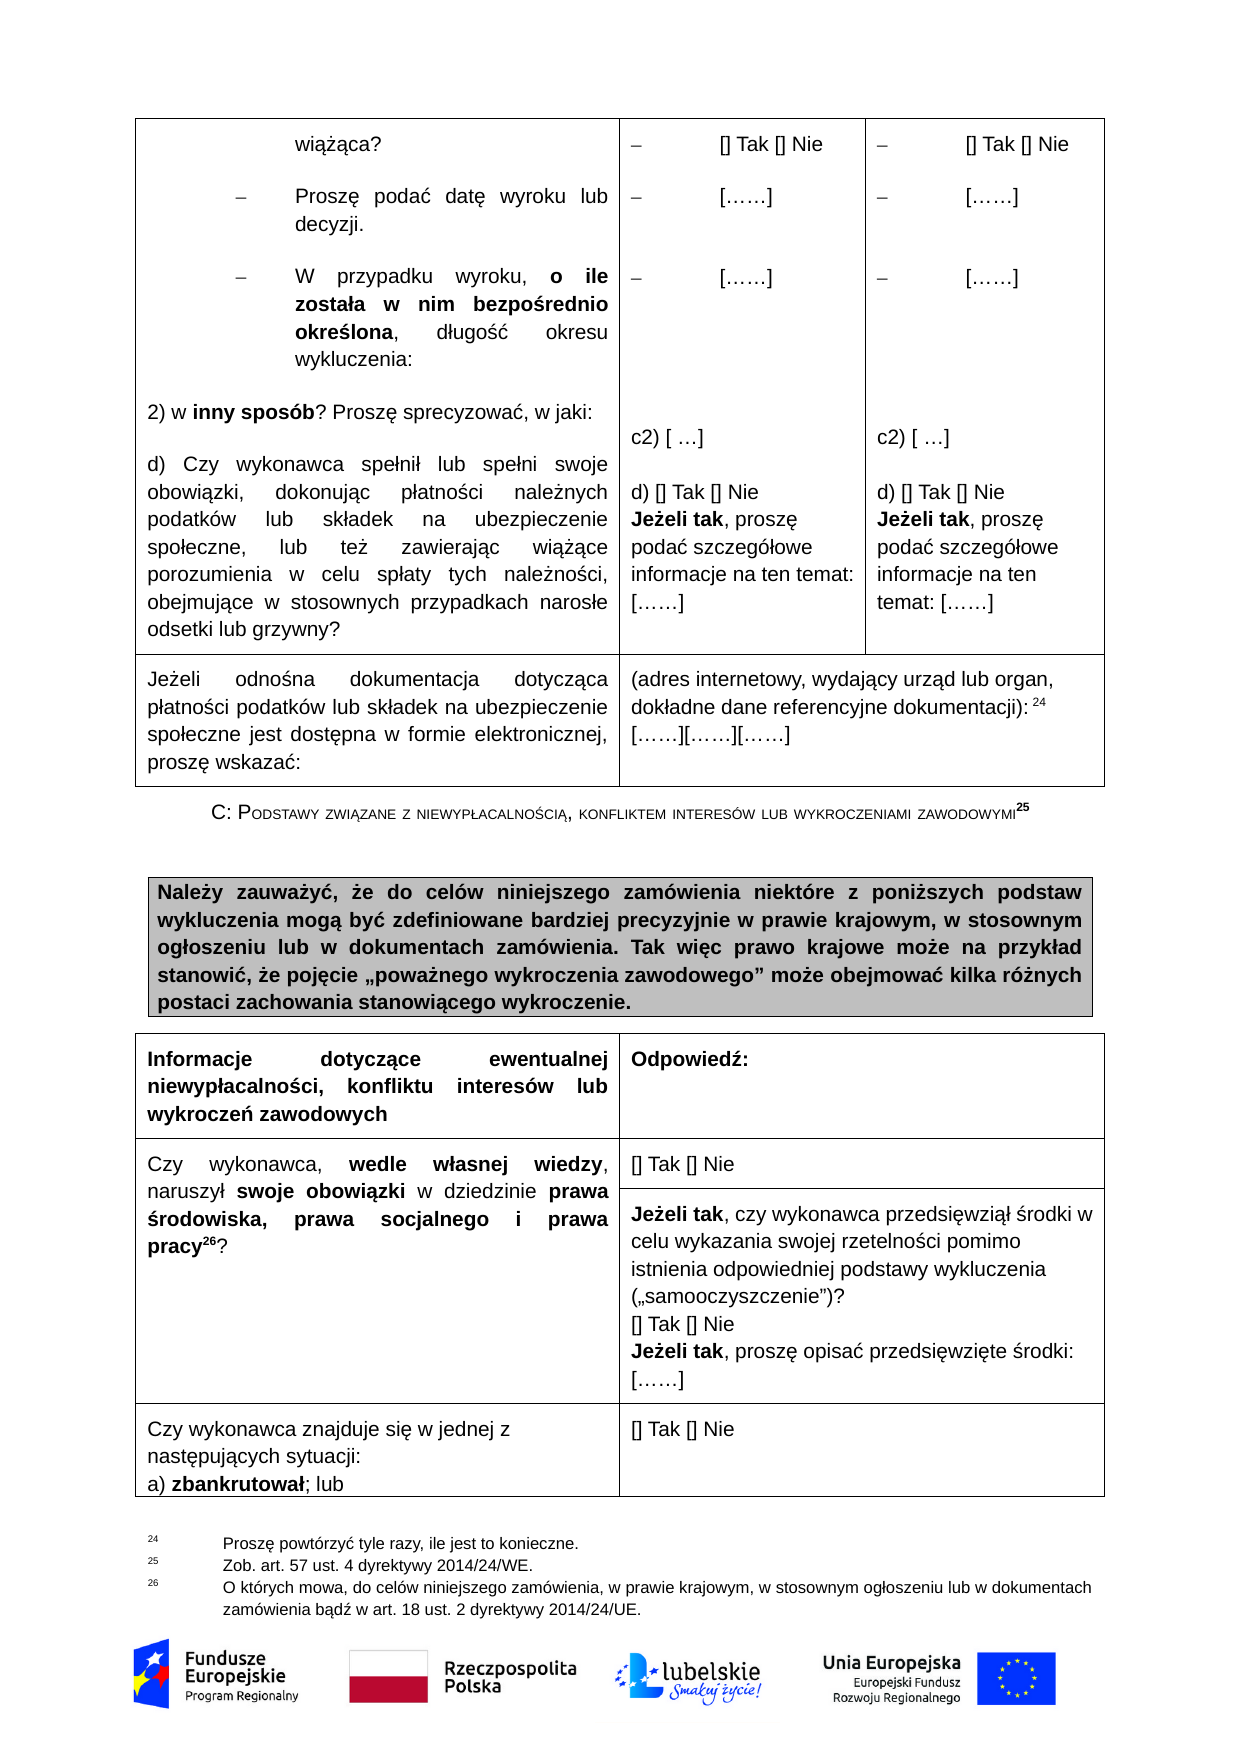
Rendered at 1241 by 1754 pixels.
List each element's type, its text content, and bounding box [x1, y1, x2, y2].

table_cell Czy wykonawca, wedle własnej wiedzy, naruszył swoje obowiązki w dziedzinie prawa środowiska, prawa socjalnego i prawa pracy? [136, 1139, 619, 1403]
table_cell Czy wykonawca znajduje się w jednej z następujących sytuacji: a) zbankrutował; lub [136, 1404, 619, 1496]
table_cell (adres internetowy, wydający urząd lub organ, dokładne dane referencyjne dokumentacji): [……][……][……] [620, 655, 1104, 786]
text Należy zauważyć, że do celów niniejszego zamówienia niektóre z poniższych podstaw wykluczenia mogą być zdefiniowane bardziej precyzyjnie w prawie krajowym, w stosownym ogłoszeniu lub w dokumentach zamówienia. Tak więc prawo krajowe może na przykład stanowić, że pojęcie „poważnego wykroczenia zawodowego” może obejmować kilka różnych postaci zachowania stanowiącego wykroczenie. [149, 878, 1092, 1016]
table_header Odpowiedź: [620, 1034, 1104, 1138]
table_cell Jeżeli odnośna dokumentacja dotycząca płatności podatków lub składek na ubezpieczenie społeczne jest dostępna w formie elektronicznej, proszę wskazać: [136, 655, 619, 786]
title C: Podstawy związane z niewypłacalnością, konfliktem interesów lub wykroczeniami zawodowymi [148, 799, 1093, 823]
table_cell a) [……] b) [……] c1) [] Tak [] Nie [] Tak [] Nie [……] [……] c2) [ …] d) [] Tak [] Nie Jeżeli tak, proszę podać szczegółowe informacje na ten temat: [……] [620, 119, 865, 653]
table_cell [] Tak [] Nie [……] [……] (adres internetowy, wydający urząd lub organ, dokładne dane referencyjne dokumentacji): [……][……][……] [620, 1404, 1104, 1496]
table_cell [] Tak [] Nie [620, 1139, 1104, 1188]
table_cell Jeżeli nie, proszę wskazać: a) państwo lub państwo członkowskie, którego to dotyczy; b) jakiej kwoty to dotyczy? c) w jaki sposób zostało ustalone to naruszenie obowiązków: 1) w trybie decyzji sądowej lub administracyjnej: Czy ta decyzja jest ostateczna i wiążąca? Proszę podać datę wyroku lub decyzji. W przypadku wyroku, o ile została w nim bezpośrednio określona, długość okresu wykluczenia: 2) w inny sposób? Proszę sprecyzować, w jaki: d) Czy wykonawca spełnił lub spełni swoje obowiązki, dokonując płatności należnych podatków lub składek na ubezpieczenie społeczne, lub też zawierając wiążące porozumienia w celu spłaty tych należności, obejmujące w stosownych przypadkach narosłe odsetki lub grzywny? [136, 119, 619, 653]
text Zob. art. 57 ust. 4 dyrektywy 2014/24/WE. [148, 1556, 1093, 1575]
table_cell a) [……] b) [……] c1) [] Tak [] Nie [] Tak [] Nie [……] [……] c2) [ …] d) [] Tak [] Nie Jeżeli tak, proszę podać szczegółowe informacje na ten temat: [……] [866, 119, 1104, 653]
picture [114, 1628, 1073, 1726]
table_cell Jeżeli tak, czy wykonawca przedsięwziął środki w celu wykazania swojej rzetelności pomimo istnienia odpowiedniej podstawy wykluczenia („samooczyszczenie”)? [] Tak [] Nie Jeżeli tak, proszę opisać przedsięwzięte środki: [……] [620, 1189, 1104, 1403]
table_header Informacje dotyczące ewentualnej niewypłacalności, konfliktu interesów lub wykroczeń zawodowych [136, 1034, 619, 1138]
